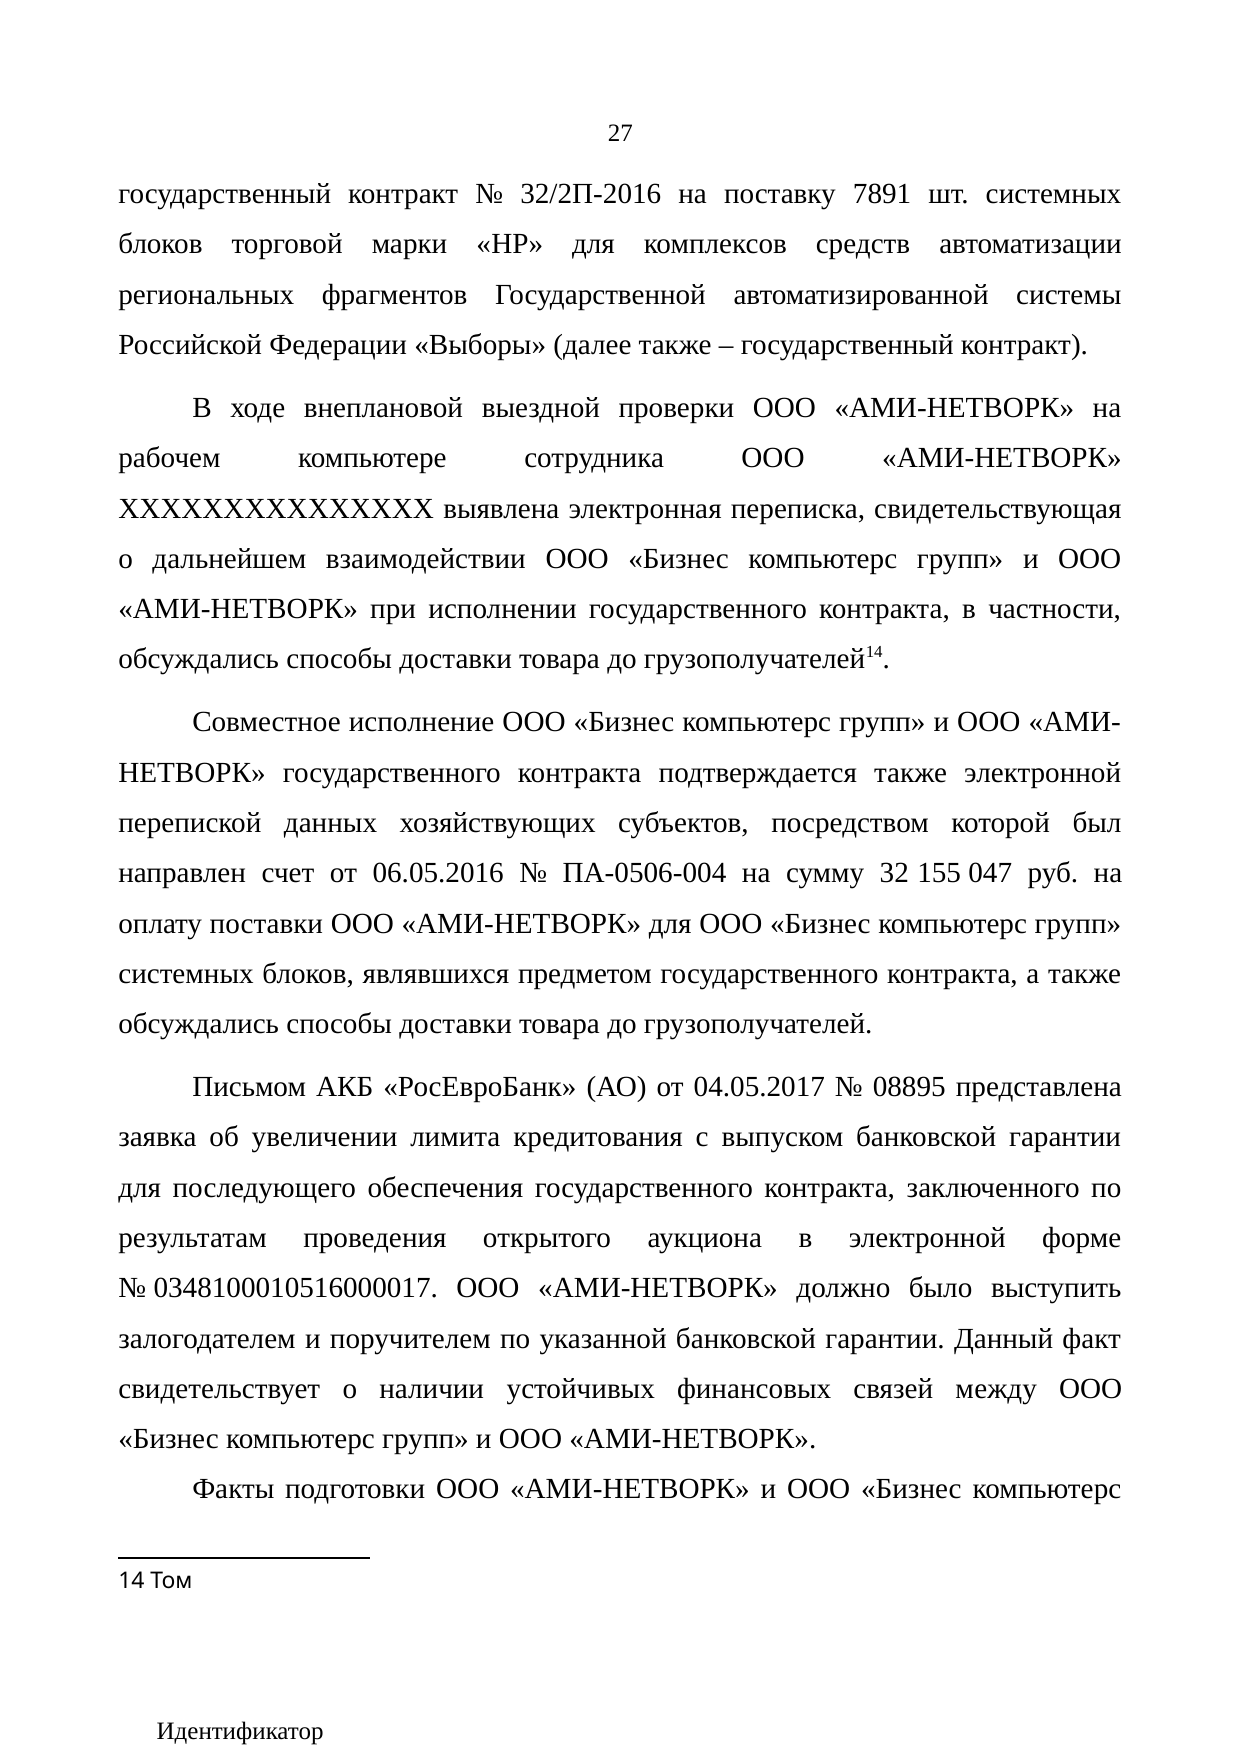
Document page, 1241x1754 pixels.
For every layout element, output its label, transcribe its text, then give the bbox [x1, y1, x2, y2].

text Совместное исполнение ООО «Бизнес компьютерс групп» и ООО «АМИ-НЕТВОРК» государственного контракта подтверждается также электронной перепиской данных хозяйствующих субъектов, посредством которой был направлен счет от 06.05.2016 № ПА-0506-004 на сумму 32 155 047 руб. на оплату поставки ООО «АМИ-НЕТВОРК» для ООО «Бизнес компьютерс групп» системных блоков, являвшихся предметом государственного контракта, а также обсуждались способы доставки товара до грузополучателей. [118, 704, 1122, 1040]
text Письмом АКБ «РосЕвроБанк» (АО) от 04.05.2017 № 08895 представлена заявка об увеличении лимита кредитования с выпуском банковской гарантии для последующего обеспечения государственного контракта, заключенного по результатам проведения открытого аукциона в электронной форме № 0348100010516000017. ООО «АМИ-НЕТВОРК» должно было выступить залогодателем и поручителем по указанной банковской гарантии. Данный факт свидетельствует о наличии устойчивых финансовых связей между ООО «Бизнес компьютерс групп» и ООО «АМИ-НЕТВОРК». [118, 1069, 1122, 1455]
text Том [118, 1564, 1122, 1595]
text В ходе внеплановой выездной проверки ООО «АМИ-НЕТВОРК» на рабочем компьютере сотрудника ООО «АМИ-НЕТВОРК» XXXXXXXXXXXXXXX выявлена электронная переписка, свидетельствующая о дальнейшем взаимодействии ООО «Бизнес компьютерс групп» и ООО «АМИ-НЕТВОРК» при исполнении государственного контракта, в частности, обсуждались способы доставки товара до грузополучателей. [118, 390, 1122, 675]
text государственный контракт № 32/2П-2016 на поставку 7891 шт. системных блоков торговой марки «HP» для комплексов средств автоматизации региональных фрагментов Государственной автоматизированной системы Российской Федерации «Выборы» (далее также – государственный контракт). [118, 176, 1122, 361]
text Факты подготовки ООО «АМИ-НЕТВОРК» и ООО «Бизнес компьютерс [118, 1472, 1122, 1505]
